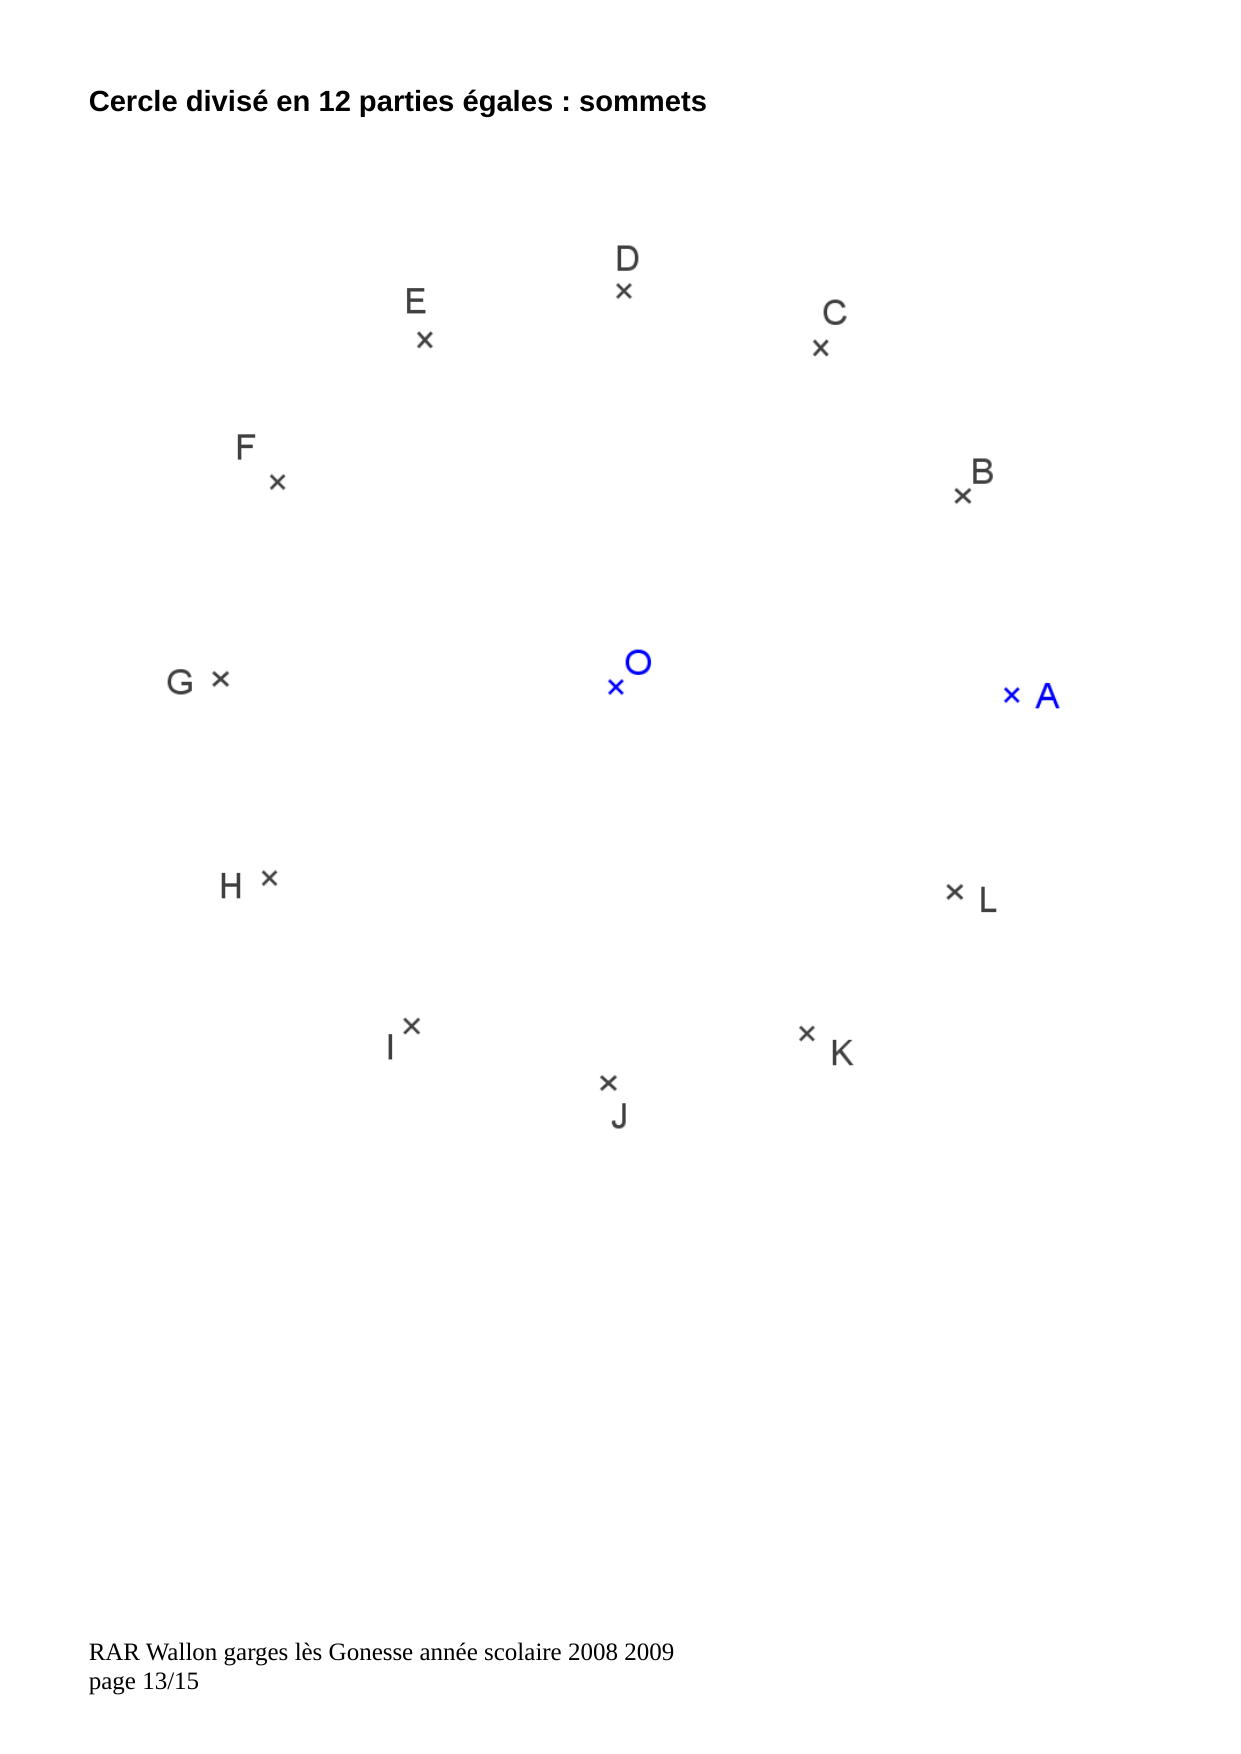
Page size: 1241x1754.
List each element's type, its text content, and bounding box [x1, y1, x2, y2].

picture [108, 169, 1073, 1204]
subtitle Cercle divisé en 12 parties égales : sommets [88, 84, 1152, 118]
